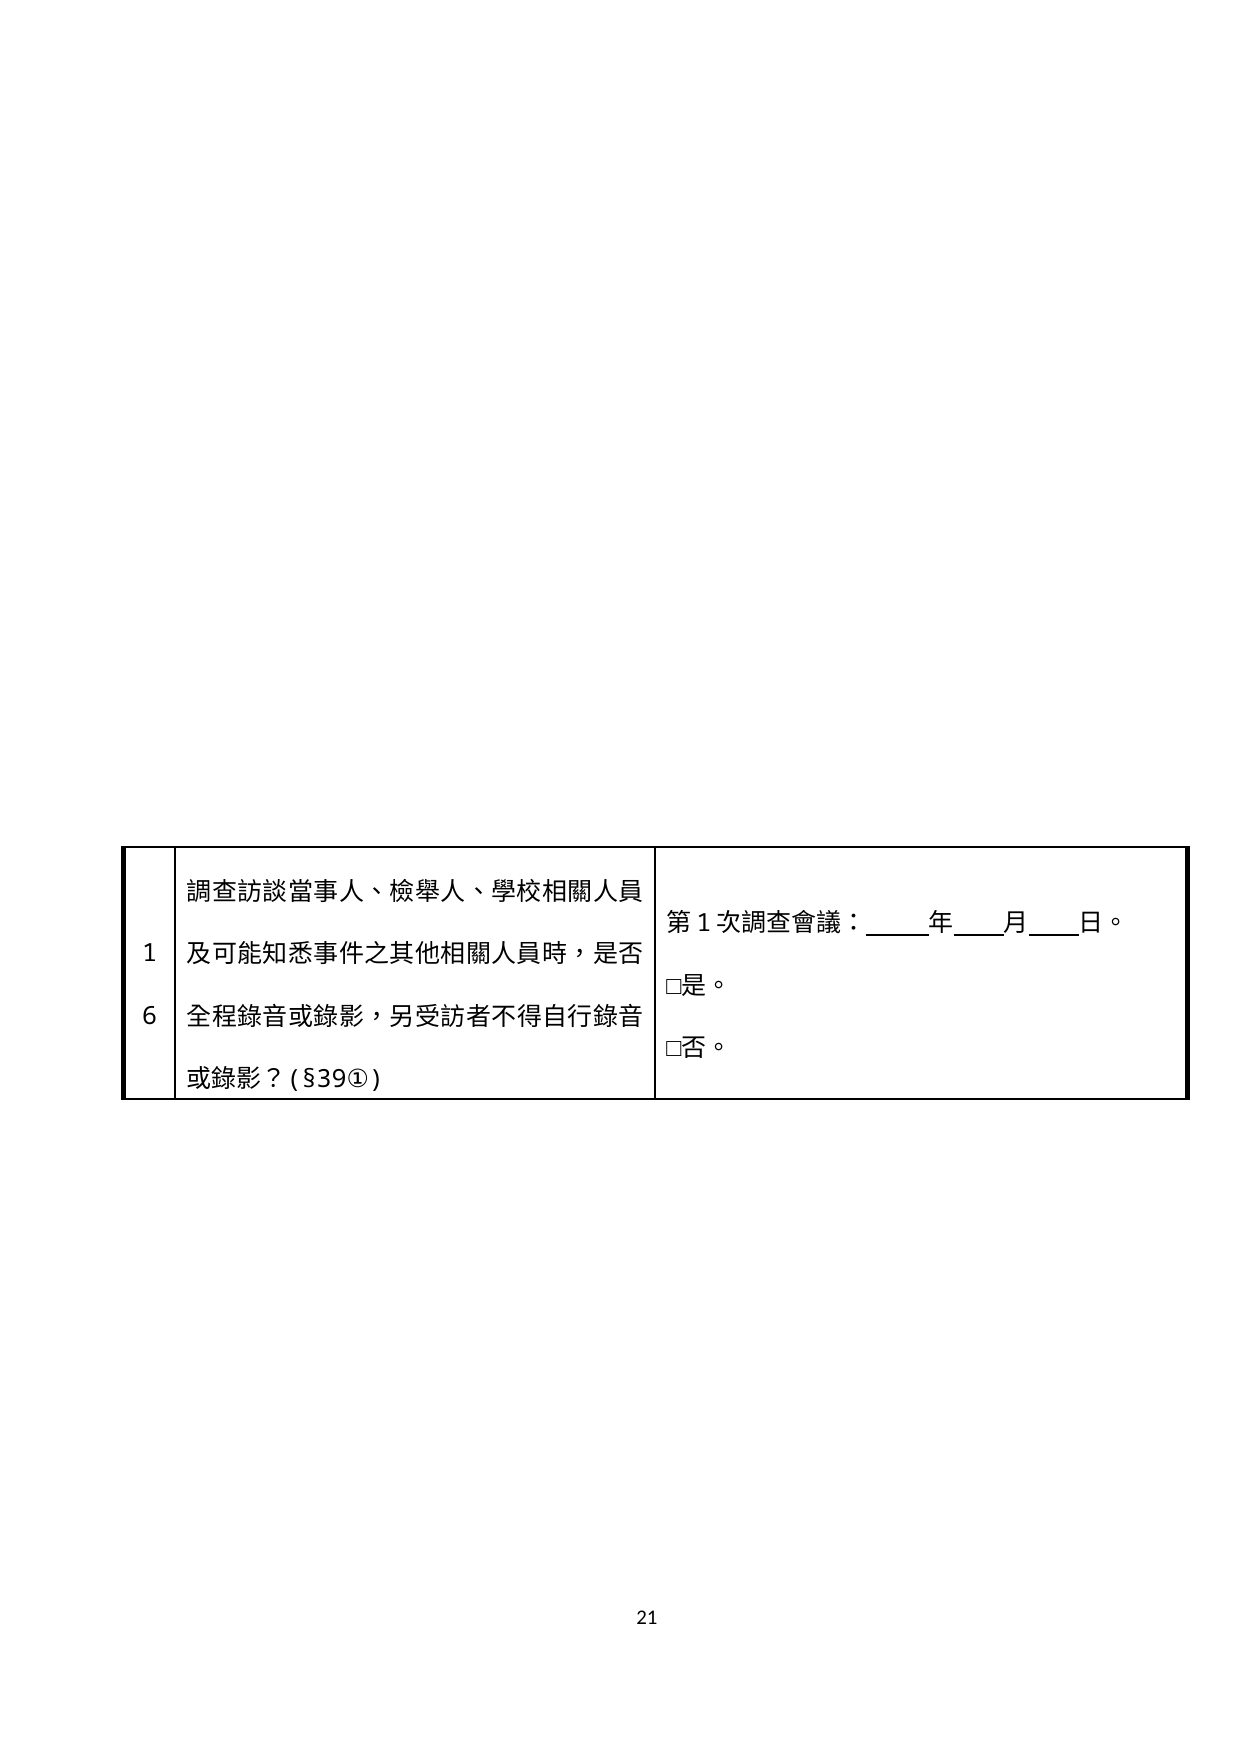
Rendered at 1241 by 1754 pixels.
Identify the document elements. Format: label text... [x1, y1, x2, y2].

table_cell 16 [126, 848, 174, 1098]
table_cell 第1次調查會議： 年 月 日。 □是。 □否。 [656, 848, 1185, 1098]
table_cell 調查訪談當事人、檢舉人、學校相關人員及可能知悉事件之其他相關人員時，是否全程錄音或錄影，另受訪者不得自行錄音或錄影？(§39①) [176, 848, 654, 1098]
